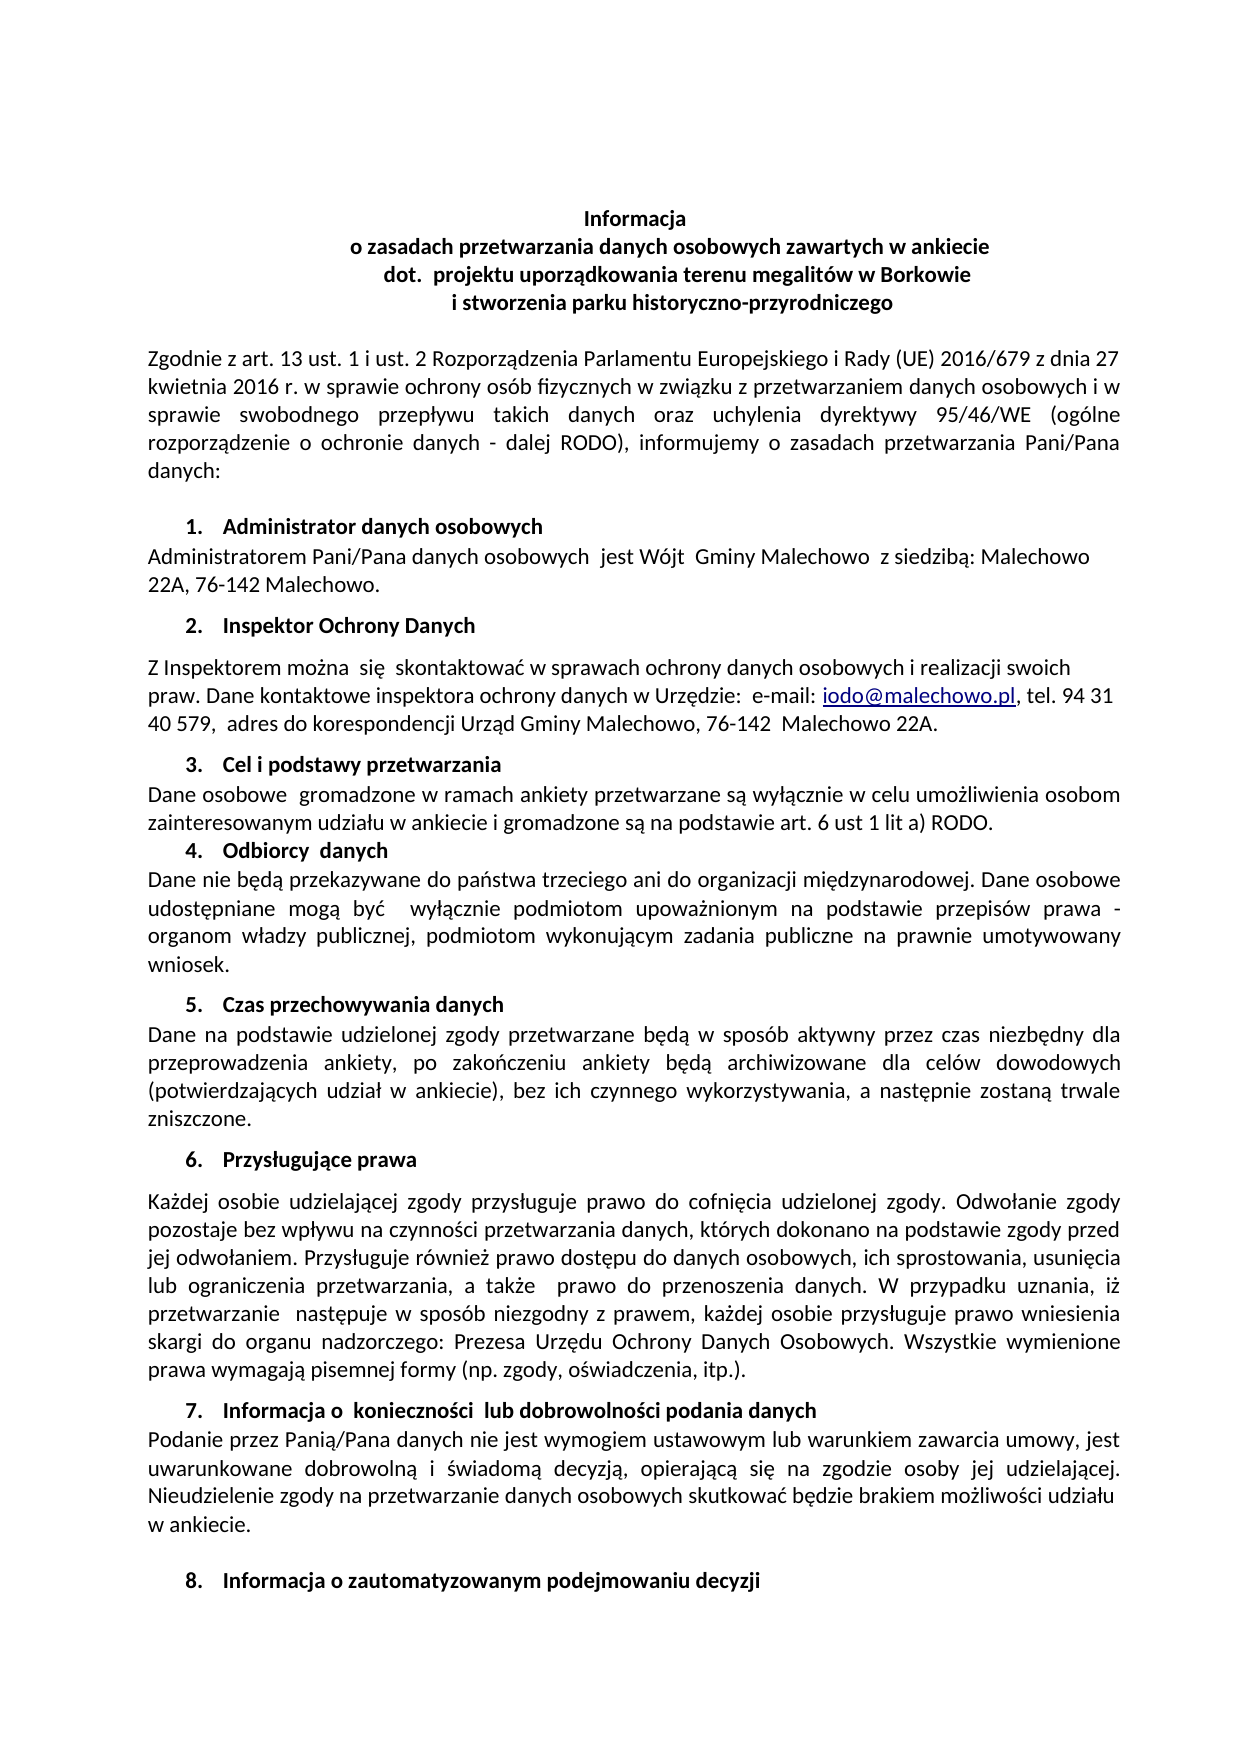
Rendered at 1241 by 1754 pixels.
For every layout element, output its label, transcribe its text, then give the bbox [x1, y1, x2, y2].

list Odbiorcy danych [185, 836, 1122, 864]
list i stworzenia parku historyczno-przyrodniczego [223, 288, 1122, 316]
text Podanie przez Panią/Pana danych nie jest wymogiem ustawowym lub warunkiem zawarcia umowy, jest uwarunkowane dobrowolną i świadomą decyzją, opierającą się na zgodzie osoby jej udzielającej. Nieudzielenie zgody na przetwarzanie danych osobowych skutkować będzie brakiem możliwości udziału w ankiecie. [148, 1426, 1122, 1538]
list Informacja o zautomatyzowanym podejmowaniu decyzji [185, 1566, 1122, 1594]
list Cel i podstawy przetwarzania [185, 750, 1122, 778]
list Administrator danych osobowych [185, 512, 1122, 540]
list Informacja o konieczności lub dobrowolności podania danych [185, 1396, 1122, 1424]
text Informacja [148, 204, 1122, 232]
text Z Inspektorem można się skontaktować w sprawach ochrony danych osobowych i realizacji swoich praw. Dane kontaktowe inspektora ochrony danych w Urzędzie: e-mail: iodo@malechowo.pl, tel. 94 31 40 579, adres do korespondencji Urząd Gminy Malechowo, 76-142 Malechowo 22A. [148, 653, 1122, 737]
text Dane nie będą przekazywane do państwa trzeciego ani do organizacji międzynarodowej. Dane osobowe udostępniane mogą być wyłącznie podmiotom upoważnionym na podstawie przepisów prawa - organom władzy publicznej, podmiotom wykonującym zadania publiczne na prawnie umotywowany wniosek. [148, 866, 1122, 978]
text Administratorem Pani/Pana danych osobowych jest Wójt Gminy Malechowo z siedzibą: Malechowo 22A, 76-142 Malechowo. [148, 542, 1122, 598]
list o zasadach przetwarzania danych osobowych zawartych w ankiecie dot. projektu uporządkowania terenu megalitów w Borkowie [223, 232, 1122, 288]
list Przysługujące prawa [185, 1145, 1122, 1173]
text Dane na podstawie udzielonej zgody przetwarzane będą w sposób aktywny przez czas niezbędny dla przeprowadzenia ankiety, po zakończeniu ankiety będą archiwizowane dla celów dowodowych (potwierdzających udział w ankiecie), bez ich czynnego wykorzystywania, a następnie zostaną trwale zniszczone. [148, 1020, 1122, 1132]
list Czas przechowywania danych [185, 990, 1122, 1018]
text Dane osobowe gromadzone w ramach ankiety przetwarzane są wyłącznie w celu umożliwienia osobom zainteresowanym udziału w ankiecie i gromadzone są na podstawie art. 6 ust 1 lit a) RODO. [148, 780, 1122, 836]
list Każdej osobie udzielającej zgody przysługuje prawo do cofnięcia udzielonej zgody. Odwołanie zgody pozostaje bez wpływu na czynności przetwarzania danych, których dokonano na podstawie zgody przed jej odwołaniem. Przysługuje również prawo dostępu do danych osobowych, ich sprostowania, usunięcia lub ograniczenia przetwarzania, a także prawo do przenoszenia danych. W przypadku uznania, iż przetwarzanie następuje w sposób niezgodny z prawem, każdej osobie przysługuje prawo wniesienia skargi do organu nadzorczego: Prezesa Urzędu Ochrony Danych Osobowych. Wszystkie wymienione prawa wymagają pisemnej formy (np. zgody, oświadczenia, itp.). [148, 1187, 1122, 1383]
list Inspektor Ochrony Danych [185, 611, 1122, 639]
text Zgodnie z art. 13 ust. 1 i ust. 2 Rozporządzenia Parlamentu Europejskiego i Rady (UE) 2016/679 z dnia 27 kwietnia 2016 r. w sprawie ochrony osób fizycznych w związku z przetwarzaniem danych osobowych i w sprawie swobodnego przepływu takich danych oraz uchylenia dyrektywy 95/46/WE (ogólne rozporządzenie o ochronie danych - dalej RODO), informujemy o zasadach przetwarzania Pani/Pana danych: [148, 344, 1122, 484]
